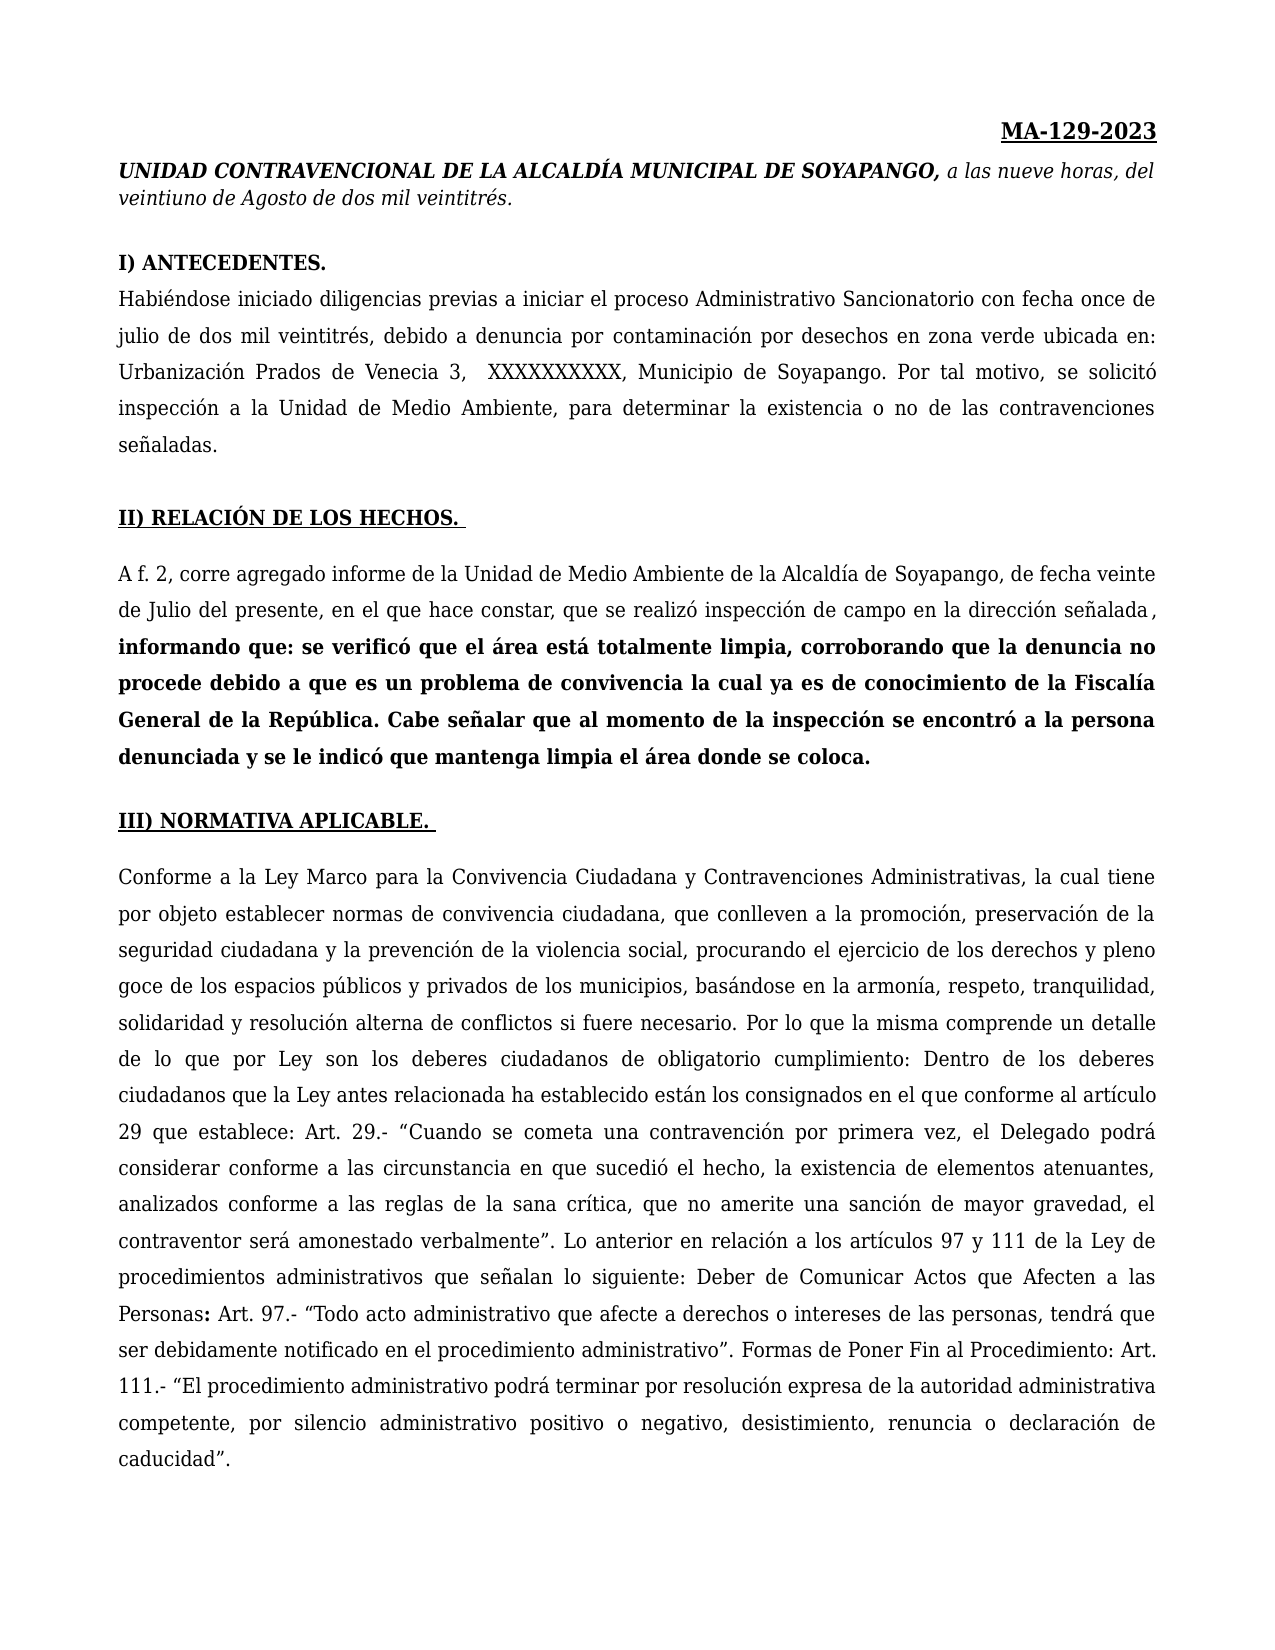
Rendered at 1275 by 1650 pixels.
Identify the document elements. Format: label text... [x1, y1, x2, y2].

text III) NORMATIVA APLICABLE. [118, 809, 1157, 834]
text Habiéndose iniciado diligencias previas a iniciar el proceso Administrativo Sancionatorio con fecha once de julio de dos mil veintitrés, debido a denuncia por contaminación por desechos en zona verde ubicada en: Urbanización Prados de Venecia 3, XXXXXXXXXX, Municipio de Soyapango. Por tal motivo, se solicitó inspección a la Unidad de Medio Ambiente, para determinar la existencia o no de las contravenciones señaladas. [118, 287, 1157, 457]
text UNIDAD CONTRAVENCIONAL DE LA ALCALDÍA MUNICIPAL DE SOYAPANGO, a las nueve horas, del veintiuno de Agosto de dos mil veintitrés. [118, 158, 1157, 211]
text I) ANTECEDENTES. [118, 251, 1157, 275]
text II) RELACIÓN DE LOS HECHOS. [118, 506, 1157, 530]
text Conforme a la Ley Marco para la Convivencia Ciudadana y Contravenciones Administrativas, la cual tiene por objeto establecer normas de convivencia ciudadana, que conlleven a la promoción, preservación de la seguridad ciudadana y la prevención de la violencia social, procurando el ejercicio de los derechos y pleno goce de los espacios públicos y privados de los municipios, basándose en la armonía, respeto, tranquilidad, solidaridad y resolución alterna de conflictos si fuere necesario. Por lo que la misma comprende un detalle de lo que por Ley son los deberes ciudadanos de obligatorio cumplimiento: Dentro de los deberes ciudadanos que la Ley antes relacionada ha establecido están los consignados en el que conforme al artículo 29 que establece: Art. 29.- “Cuando se cometa una contravención por primera vez, el Delegado podrá considerar conforme a las circunstancia en que sucedió el hecho, la existencia de elementos atenuantes, analizados conforme a las reglas de la sana crítica, que no amerite una sanción de mayor gravedad, el contraventor será amonestado verbalmente”. Lo anterior en relación a los artículos 97 y 111 de la Ley de procedimientos administrativos que señalan lo siguiente: Deber de Comunicar Actos que Afecten a las Personas: Art. 97.- “Todo acto administrativo que afecte a derechos o intereses de las personas, tendrá que ser debidamente notificado en el procedimiento administrativo”. Formas de Poner Fin al Procedimiento: Art. 111.- “El procedimiento administrativo podrá terminar por resolución expresa de la autoridad administrativa competente, por silencio administrativo positivo o negativo, desistimiento, renuncia o declaración de caducidad”. [118, 865, 1157, 1471]
text de Julio del presente, en el que hace constar, que se realizó inspección de campo en la dirección señalada, informando que: se verificó que el área está totalmente limpia, corroborando que la denuncia no procede debido a que es un problema de convivencia la cual ya es de conocimiento de la Fiscalía General de la República. Cabe señalar que al momento de la inspección se encontró a la persona denunciada y se le indicó que mantenga limpia el área donde se coloca. [118, 598, 1157, 769]
text MA-129-2023 [118, 118, 1157, 145]
text A f. 2, corre agregado informe de la Unidad de Medio Ambiente de la Alcaldía de Soyapango, de fecha veinte [118, 562, 1157, 586]
